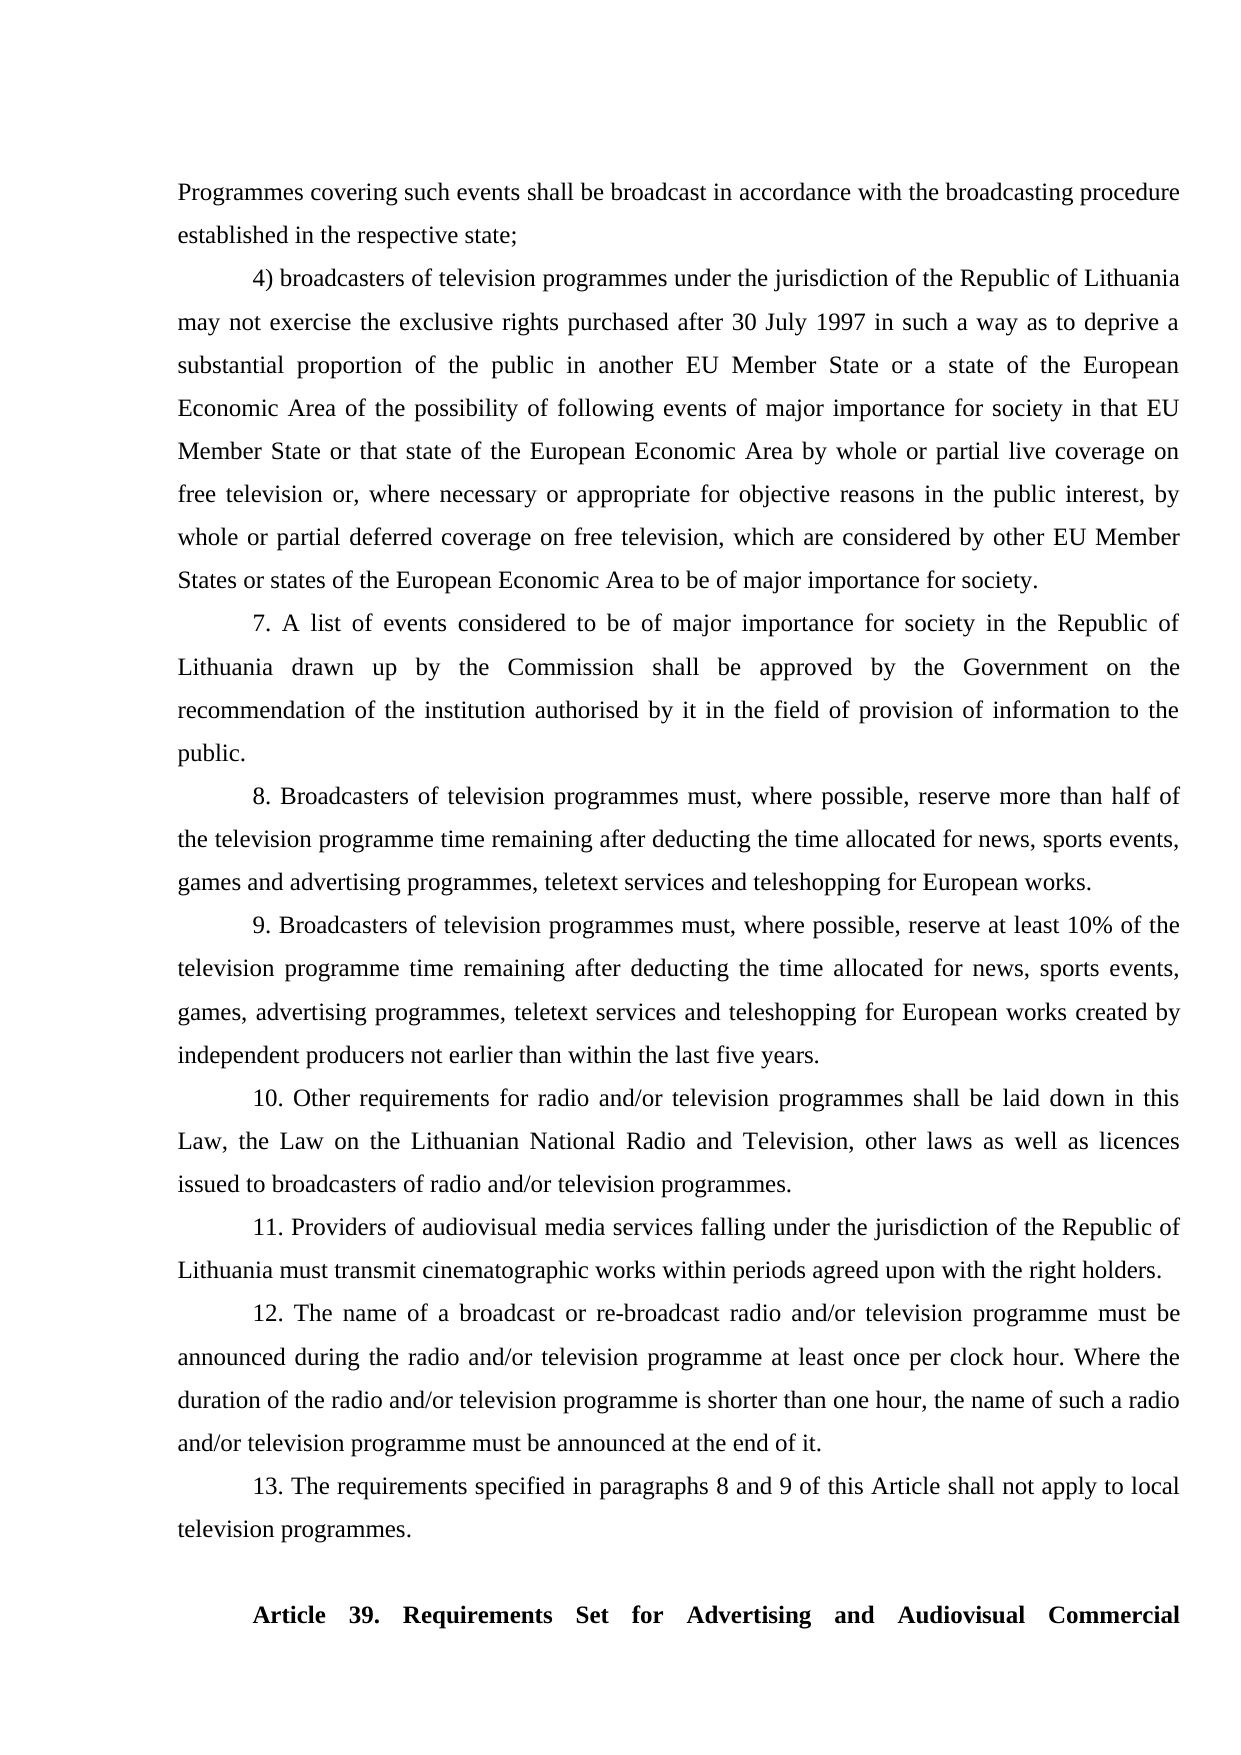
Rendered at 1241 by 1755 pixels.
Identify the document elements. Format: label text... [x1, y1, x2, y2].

text 9. Broadcasters of television programmes must, where possible, reserve at least 10% of the television programme time remaining after deducting the time allocated for news, sports events, games, advertising programmes, teletext services and teleshopping for European works created by independent producers not earlier than within the last five years. [177, 910, 1181, 1068]
text Programmes covering such events shall be broadcast in accordance with the broadcasting procedure established in the respective state; [177, 177, 1181, 249]
text 13. The requirements specified in paragraphs 8 and 9 of this Article shall not apply to local television programmes. [177, 1471, 1181, 1543]
text 4) broadcasters of television programmes under the jurisdiction of the Republic of Lithuania may not exercise the exclusive rights purchased after 30 July 1997 in such a way as to deprive a substantial proportion of the public in another EU Member State or a state of the European Economic Area of the possibility of following events of major importance for society in that EU Member State or that state of the European Economic Area by whole or partial live coverage on free television or, where necessary or appropriate for objective reasons in the public interest, by whole or partial deferred coverage on free television, which are considered by other EU Member States or states of the European Economic Area to be of major importance for society. [177, 263, 1181, 594]
text Article 39. Requirements Set for Advertising and Audiovisual Commercial [177, 1600, 1181, 1629]
text 7. A list of events considered to be of major importance for society in the Republic of Lithuania drawn up by the Commission shall be approved by the Government on the recommendation of the institution authorised by it in the field of provision of information to the public. [177, 608, 1181, 767]
text 12. The name of a broadcast or re-broadcast radio and/or television programme must be announced during the radio and/or television programme at least once per clock hour. Where the duration of the radio and/or television programme is shorter than one hour, the name of such a radio and/or television programme must be announced at the end of it. [177, 1298, 1181, 1457]
text 8. Broadcasters of television programmes must, where possible, reserve more than half of the television programme time remaining after deducting the time allocated for news, sports events, games and advertising programmes, teletext services and teleshopping for European works. [177, 781, 1181, 896]
text 10. Other requirements for radio and/or television programmes shall be laid down in this Law, the Law on the Lithuanian National Radio and Television, other laws as well as licences issued to broadcasters of radio and/or television programmes. [177, 1083, 1181, 1198]
text 11. Providers of audiovisual media services falling under the jurisdiction of the Republic of Lithuania must transmit cinematographic works within periods agreed upon with the right holders. [177, 1212, 1181, 1284]
